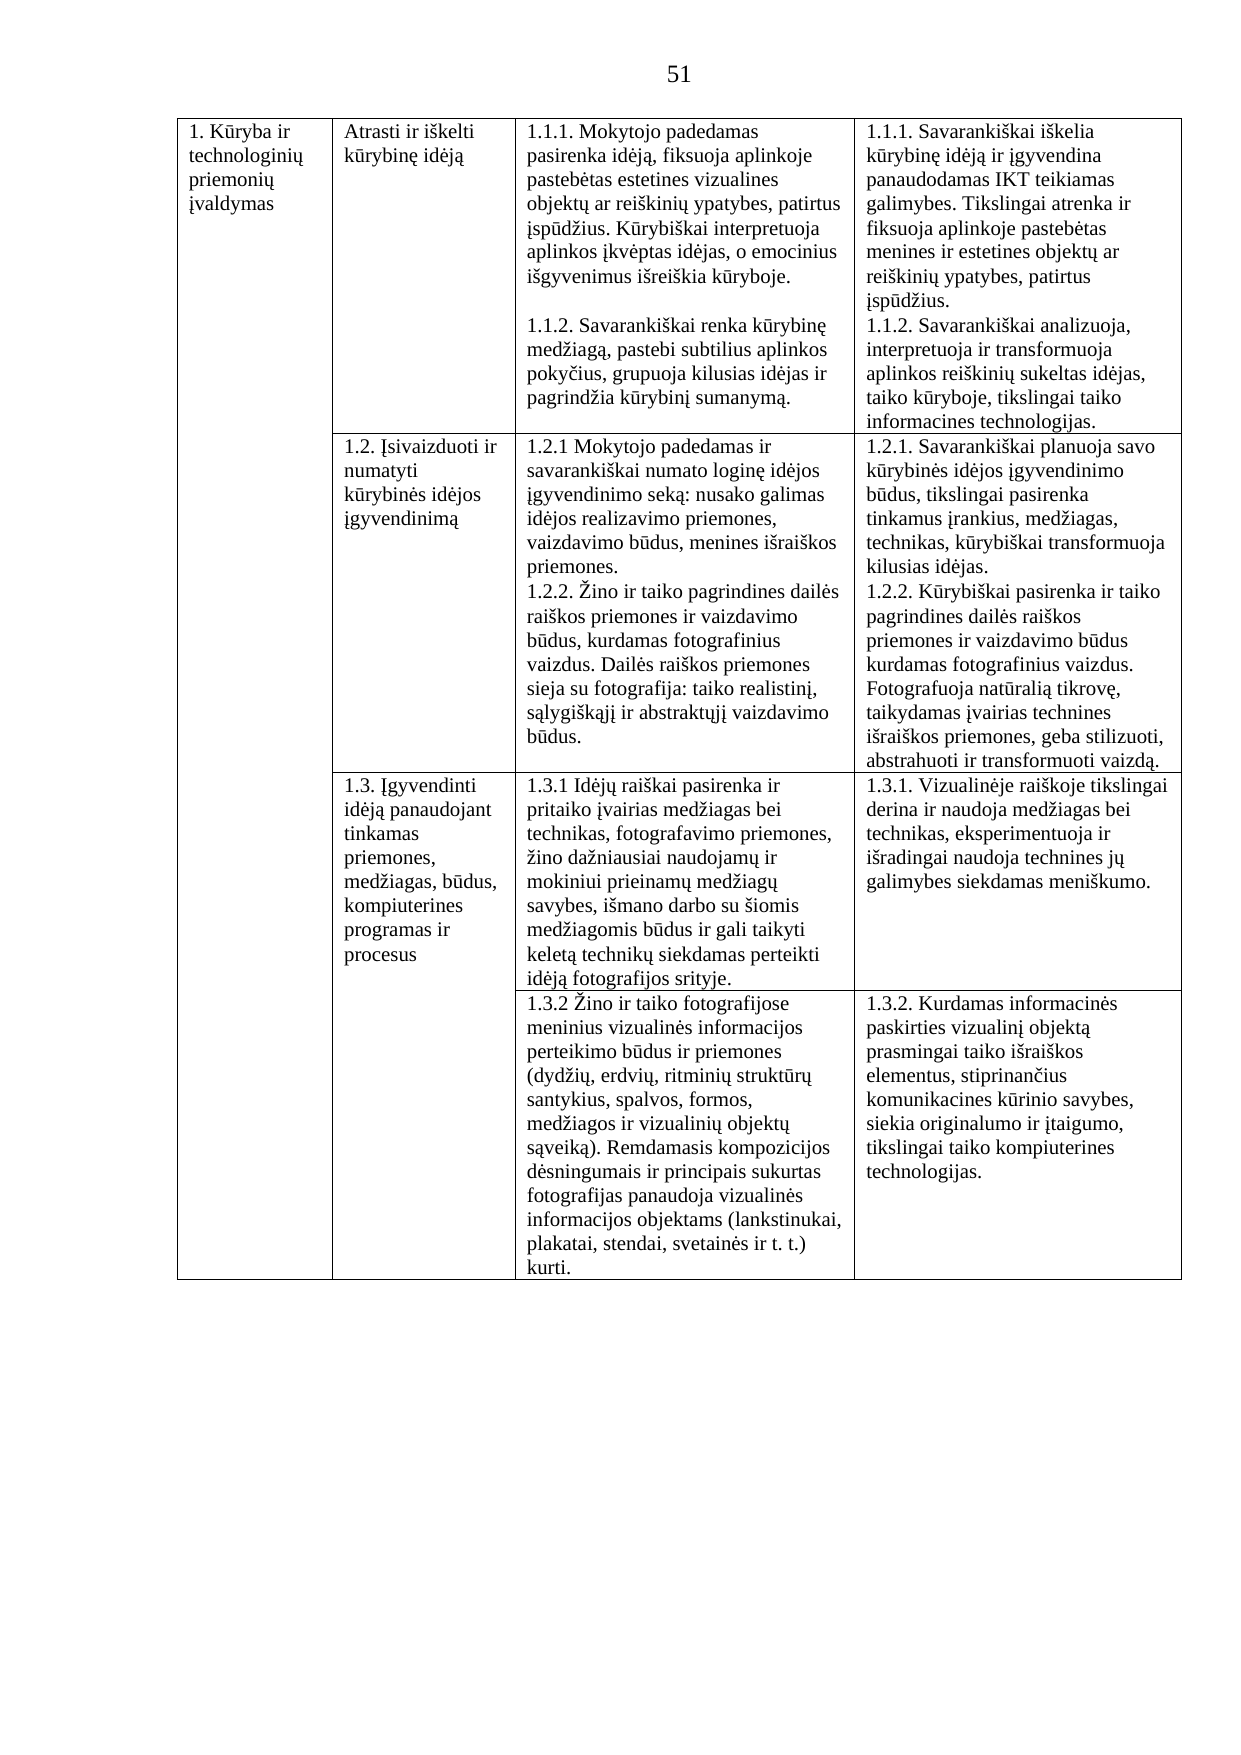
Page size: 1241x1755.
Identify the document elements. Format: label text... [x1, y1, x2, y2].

table_cell 1.3.1. Vizualinėje raiškoje tikslingai derina ir naudoja medžiagas bei technikas, eksperimentuoja ir išradingai naudoja technines jų galimybes siekdamas meniškumo. [855, 773, 1181, 989]
table_cell Atrasti ir iškelti kūrybinę idėją [333, 119, 515, 433]
table_cell 1.2.2. Kūrybiškai pasirenka ir taiko pagrindines dailės raiškos priemones ir vaizdavimo būdus kurdamas fotografinius vaizdus. Fotografuoja natūralią tikrovę, taikydamas įvairias technines išraiškos priemones, geba stilizuoti, abstrahuoti ir transformuoti vaizdą. [855, 579, 1181, 772]
table_cell 1.1.1. Mokytojo padedamas pasirenka idėją, fiksuoja aplinkoje pastebėtas estetines vizualines objektų ar reiškinių ypatybes, patirtus įspūdžius. Kūrybiškai interpretuoja aplinkos įkvėptas idėjas, o emocinius išgyvenimus išreiškia kūryboje. [516, 119, 854, 312]
table_cell 1.1.2. Savarankiškai renka kūrybinę medžiagą, pastebi subtilius aplinkos pokyčius, grupuoja kilusias idėjas ir pagrindžia kūrybinį sumanymą. [516, 312, 854, 433]
table_cell 1.2. Įsivaizduoti ir numatyti kūrybinės idėjos įgyvendinimą [333, 434, 515, 772]
table_cell 1.3. Įgyvendinti idėją panaudojant tinkamas priemones, medžiagas, būdus, kompiuterines programas ir procesus [333, 773, 515, 1279]
table_cell 1.1.2. Savarankiškai analizuoja, interpretuoja ir transformuoja aplinkos reiškinių sukeltas idėjas, taiko kūryboje, tikslingai taiko informacines technologijas. [855, 312, 1181, 433]
table_cell 1.2.2. Žino ir taiko pagrindines dailės raiškos priemones ir vaizdavimo būdus, kurdamas fotografinius vaizdus. Dailės raiškos priemones sieja su fotografija: taiko realistinį, sąlygiškąjį ir abstraktųjį vaizdavimo būdus. [516, 579, 854, 772]
table_cell 1.3.2 Žino ir taiko fotografijose meninius vizualinės informacijos perteikimo būdus ir priemones (dydžių, erdvių, ritminių struktūrų santykius, spalvos, formos, medžiagos ir vizualinių objektų sąveiką). Remdamasis kompozicijos dėsningumais ir principais sukurtas fotografijas panaudoja vizualinės informacijos objektams (lankstinukai, plakatai, stendai, svetainės ir t. t.) kurti. [516, 991, 854, 1279]
table_cell 1.2.1. Savarankiškai planuoja savo kūrybinės idėjos įgyvendinimo būdus, tikslingai pasirenka tinkamus įrankius, medžiagas, technikas, kūrybiškai transformuoja kilusias idėjas. [855, 434, 1181, 578]
table_cell 1.3.2. Kurdamas informacinės paskirties vizualinį objektą prasmingai taiko išraiškos elementus, stiprinančius komunikacines kūrinio savybes, siekia originalumo ir įtaigumo, tikslingai taiko kompiuterines technologijas. [855, 991, 1181, 1279]
table_cell 1.3.1 Idėjų raiškai pasirenka ir pritaiko įvairias medžiagas bei technikas, fotografavimo priemones, žino dažniausiai naudojamų ir mokiniui prieinamų medžiagų savybes, išmano darbo su šiomis medžiagomis būdus ir gali taikyti keletą technikų siekdamas perteikti idėją fotografijos srityje. [516, 773, 854, 989]
table_cell 1.2.1 Mokytojo padedamas ir savarankiškai numato loginę idėjos įgyvendinimo seką: nusako galimas idėjos realizavimo priemones, vaizdavimo būdus, menines išraiškos priemones. [516, 434, 854, 578]
table_cell 1.1.1. Savarankiškai iškelia kūrybinę idėją ir įgyvendina panaudodamas IKT teikiamas galimybes. Tikslingai atrenka ir fiksuoja aplinkoje pastebėtas menines ir estetines objektų ar reiškinių ypatybes, patirtus įspūdžius. [855, 119, 1181, 312]
table_cell 1. Kūryba ir technologinių priemonių įvaldymas [178, 119, 332, 1279]
